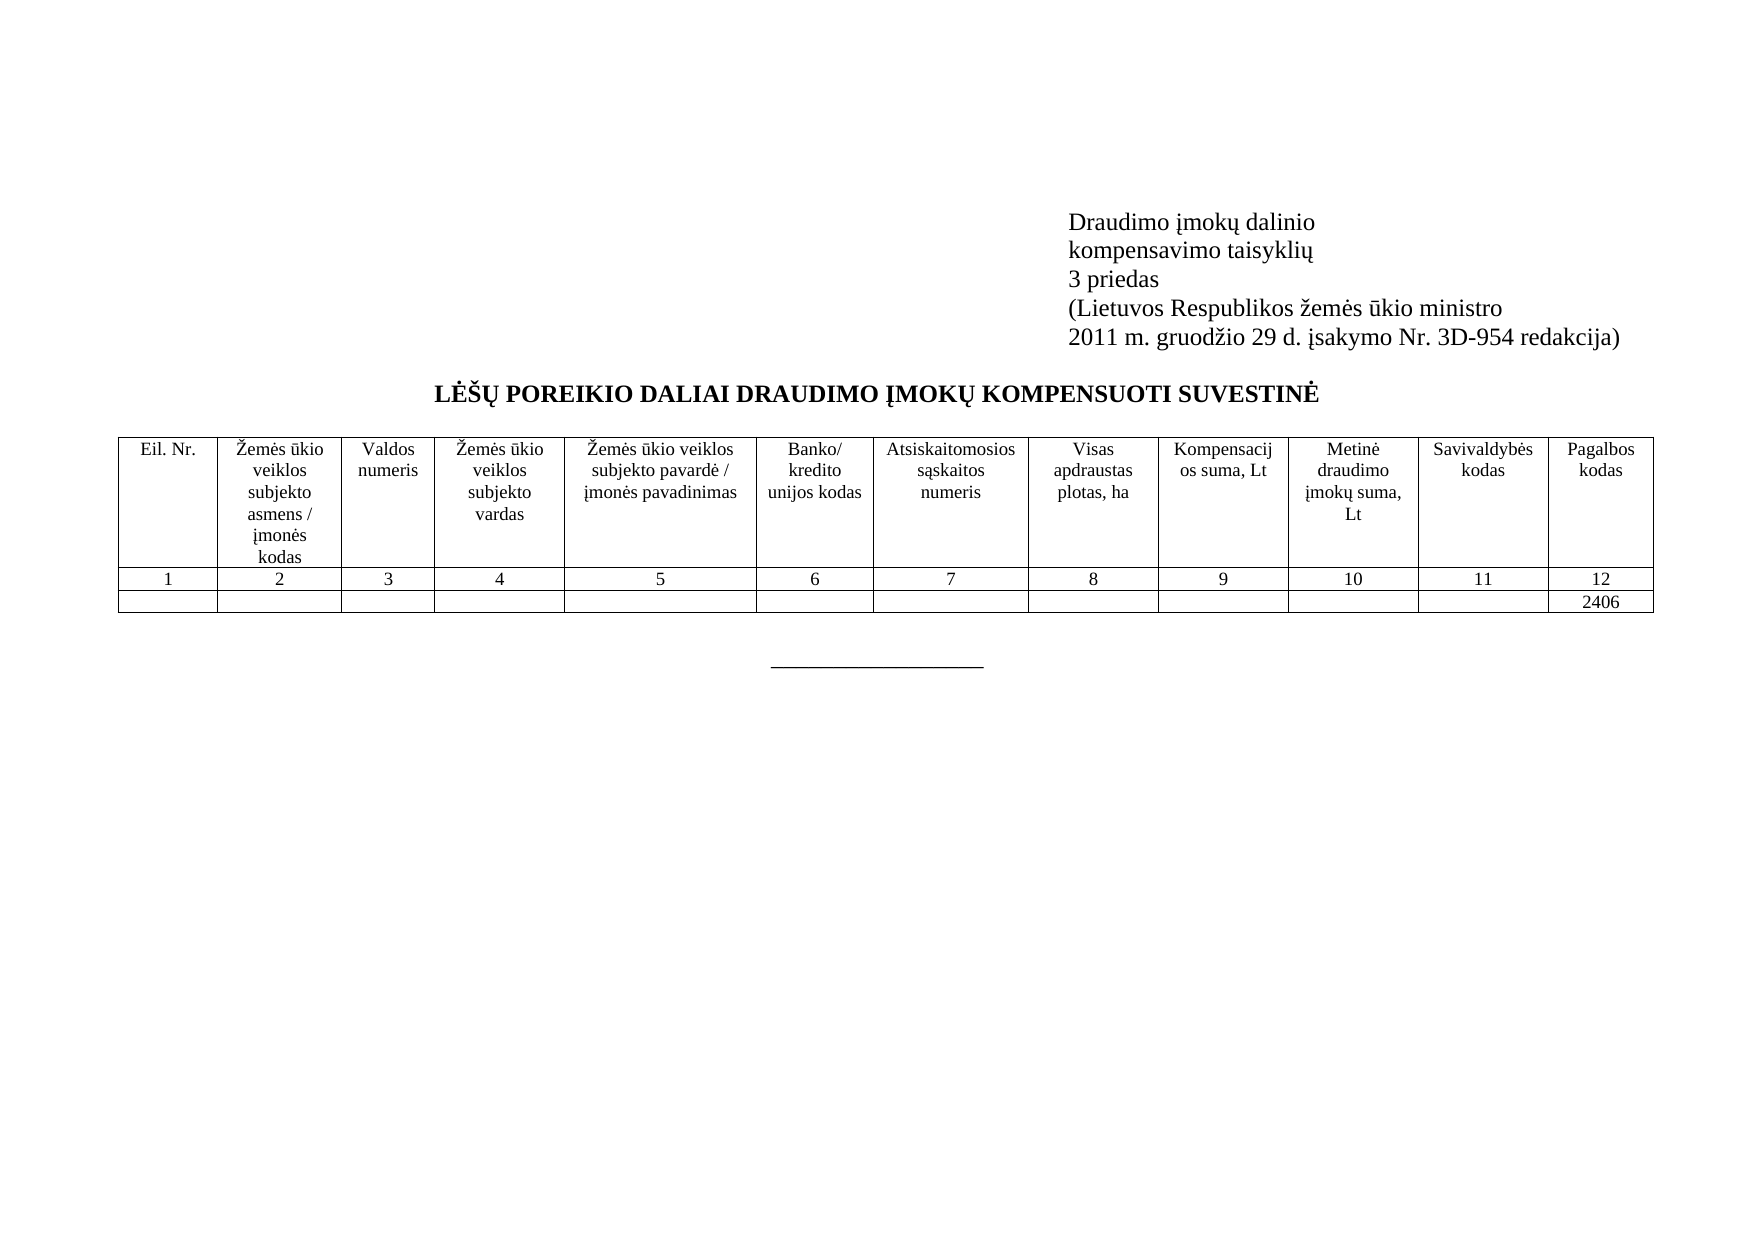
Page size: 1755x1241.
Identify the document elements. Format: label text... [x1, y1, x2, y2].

table_cell 3 [342, 568, 434, 590]
table_header Eil. Nr. [119, 438, 217, 567]
text kompensavimo taisyklių [1068, 235, 1636, 264]
table_cell 2406 [1549, 591, 1653, 612]
table_header Žemės ūkio veiklos subjekto pavardė / įmonės pavadinimas [565, 438, 756, 567]
table_header Valdos numeris [342, 438, 434, 567]
table_cell 6 [757, 568, 873, 590]
table_cell [342, 591, 434, 612]
text _________________ [118, 642, 1636, 671]
table_header Pagalbos kodas [1549, 438, 1653, 567]
table_header Savivaldybės kodas [1419, 438, 1548, 567]
table_cell 8 [1029, 568, 1158, 590]
table_cell 7 [874, 568, 1028, 590]
table_cell [1029, 591, 1158, 612]
text Draudimo įmokų dalinio [1068, 207, 1636, 235]
table_cell 9 [1159, 568, 1288, 590]
table_cell [1419, 591, 1548, 612]
table_header Metinė draudimo įmokų suma, Lt [1289, 438, 1418, 567]
text 2011 m. gruodžio 29 d. įsakymo Nr. 3D-954 redakcija) [1068, 322, 1636, 350]
text (Lietuvos Respublikos žemės ūkio ministro [1068, 293, 1636, 322]
table_cell [874, 591, 1028, 612]
table_header Atsiskaitomosios sąskaitos numeris [874, 438, 1028, 567]
table_header Banko/kredito unijos kodas [757, 438, 873, 567]
text 3 priedas [1068, 264, 1636, 293]
table_cell 2 [218, 568, 341, 590]
table_cell [218, 591, 341, 612]
table_header Žemės ūkio veiklos subjekto vardas [435, 438, 564, 567]
table_cell [435, 591, 564, 612]
table_header Žemės ūkio veiklos subjekto asmens / įmonės kodas [218, 438, 341, 567]
table_cell 5 [565, 568, 756, 590]
table_cell 11 [1419, 568, 1548, 590]
table_header Kompensacijos suma, Lt [1159, 438, 1288, 567]
table_cell 12 [1549, 568, 1653, 590]
table_cell [757, 591, 873, 612]
table_cell [1159, 591, 1288, 612]
table_cell 10 [1289, 568, 1418, 590]
table_cell [565, 591, 756, 612]
table_header Visas apdraustas plotas, ha [1029, 438, 1158, 567]
table_cell 4 [435, 568, 564, 590]
table_cell [119, 591, 217, 612]
text LĖŠŲ POREIKIO DALIAI DRAUDIMO ĮMOKŲ KOMPENSUOTI SUVESTINĖ [118, 379, 1636, 408]
table_cell 1 [119, 568, 217, 590]
table_cell [1289, 591, 1418, 612]
